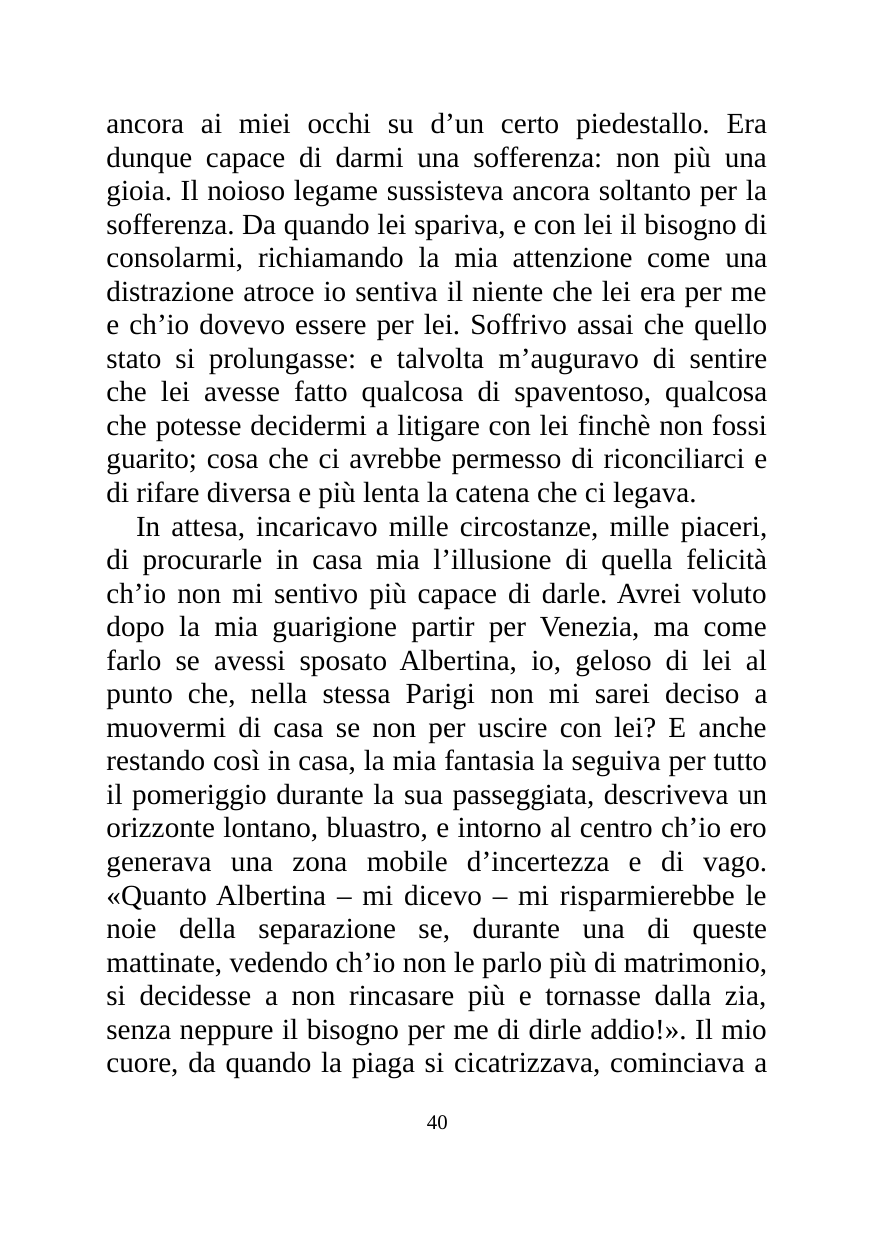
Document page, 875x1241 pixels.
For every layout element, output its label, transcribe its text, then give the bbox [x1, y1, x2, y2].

text ancora ai miei occhi su d’un certo piedestallo. Era dunque capace di darmi una sofferenza: non più una gioia. Il noioso legame sussisteva ancora soltanto per la sofferenza. Da quando lei spariva, e con lei il bisogno di consolarmi, richiamando la mia attenzione come una distrazione atroce io sentiva il niente che lei era per me e ch’io dovevo essere per lei. Soffrivo assai che quello stato si prolungasse: e talvolta m’auguravo di sentire che lei avesse fatto qualcosa di spaventoso, qualcosa che potesse decidermi a litigare con lei finchè non fossi guarito; cosa che ci avrebbe permesso di riconciliarci e di rifare diversa e più lenta la catena che ci legava. [106, 106, 768, 509]
text In attesa, incaricavo mille circostanze, mille piaceri, di procurarle in casa mia l’illusione di quella felicità ch’io non mi sentivo più capace di darle. Avrei voluto dopo la mia guarigione partir per Venezia, ma come farlo se avessi sposato Albertina, io, geloso di lei al punto che, nella stessa Parigi non mi sarei deciso a muovermi di casa se non per uscire con lei? E anche restando così in casa, la mia fantasia la seguiva per tutto il pomeriggio durante la sua passeggiata, descriveva un orizzonte lontano, bluastro, e intorno al centro ch’io ero generava una zona mobile d’incertezza e di vago. «Quanto Albertina – mi dicevo – mi risparmierebbe le noie della separazione se, durante una di queste mattinate, vedendo ch’io non le parlo più di matrimonio, si decidesse a non rincasare più e tornasse dalla zia, senza neppure il bisogno per me di dirle addio!». Il mio cuore, da quando la piaga si cicatrizzava, cominciava a [106, 509, 768, 1079]
